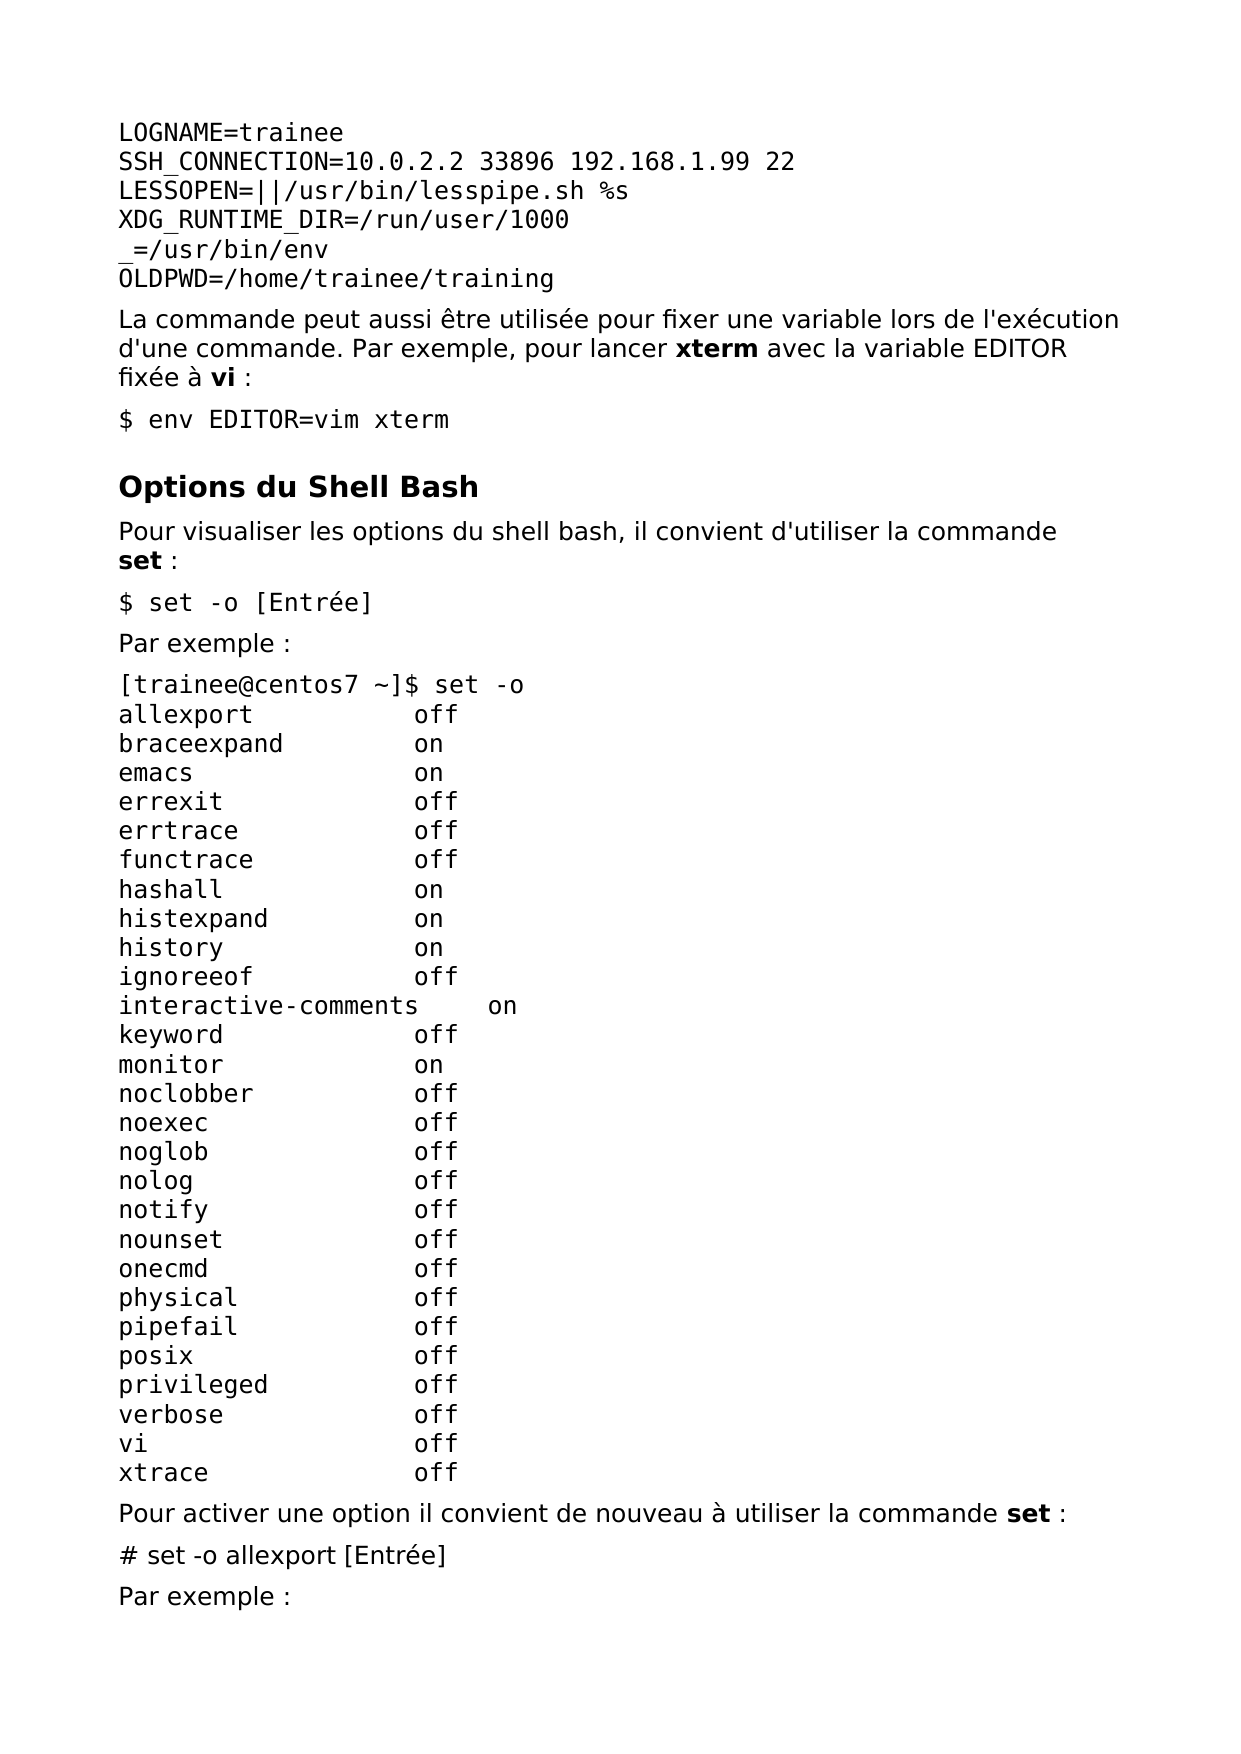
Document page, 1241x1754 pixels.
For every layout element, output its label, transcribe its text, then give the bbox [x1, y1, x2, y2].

text Par exemple : [118, 629, 1122, 658]
text Pour activer une option il convient de nouveau à utiliser la commande set : [118, 1499, 1122, 1528]
text Pour visualiser les options du shell bash, il convient d'utiliser la commande set : [118, 517, 1122, 576]
text $ env EDITOR=vim xterm [118, 405, 1122, 434]
text [trainee@centos7 ~]$ set -o allexport off braceexpand on emacs on errexit off errtrace off functrace off hashall on histexpand on history on ignoreeof off interactive-comments on keyword off monitor on noclobber off noexec off noglob off nolog off notify off nounset off onecmd off physical off pipefail off posix off privileged off verbose off vi off xtrace off [118, 671, 1122, 1487]
text La commande peut aussi être utilisée pour fixer une variable lors de l'exécution d'une commande. Par exemple, pour lancer xterm avec la variable EDITOR fixée à vi : [118, 305, 1122, 392]
text LOGNAME=trainee SSH_CONNECTION=10.0.2.2 33896 192.168.1.99 22 LESSOPEN=||/usr/bin/lesspipe.sh %s XDG_RUNTIME_DIR=/run/user/1000 _=/usr/bin/env OLDPWD=/home/trainee/training [118, 118, 1122, 293]
subtitle Options du Shell Bash [118, 471, 1122, 505]
text Par exemple : [118, 1582, 1122, 1612]
text $ set -o [Entrée] [118, 588, 1122, 617]
text # set -o allexport [Entrée] [118, 1541, 1122, 1570]
